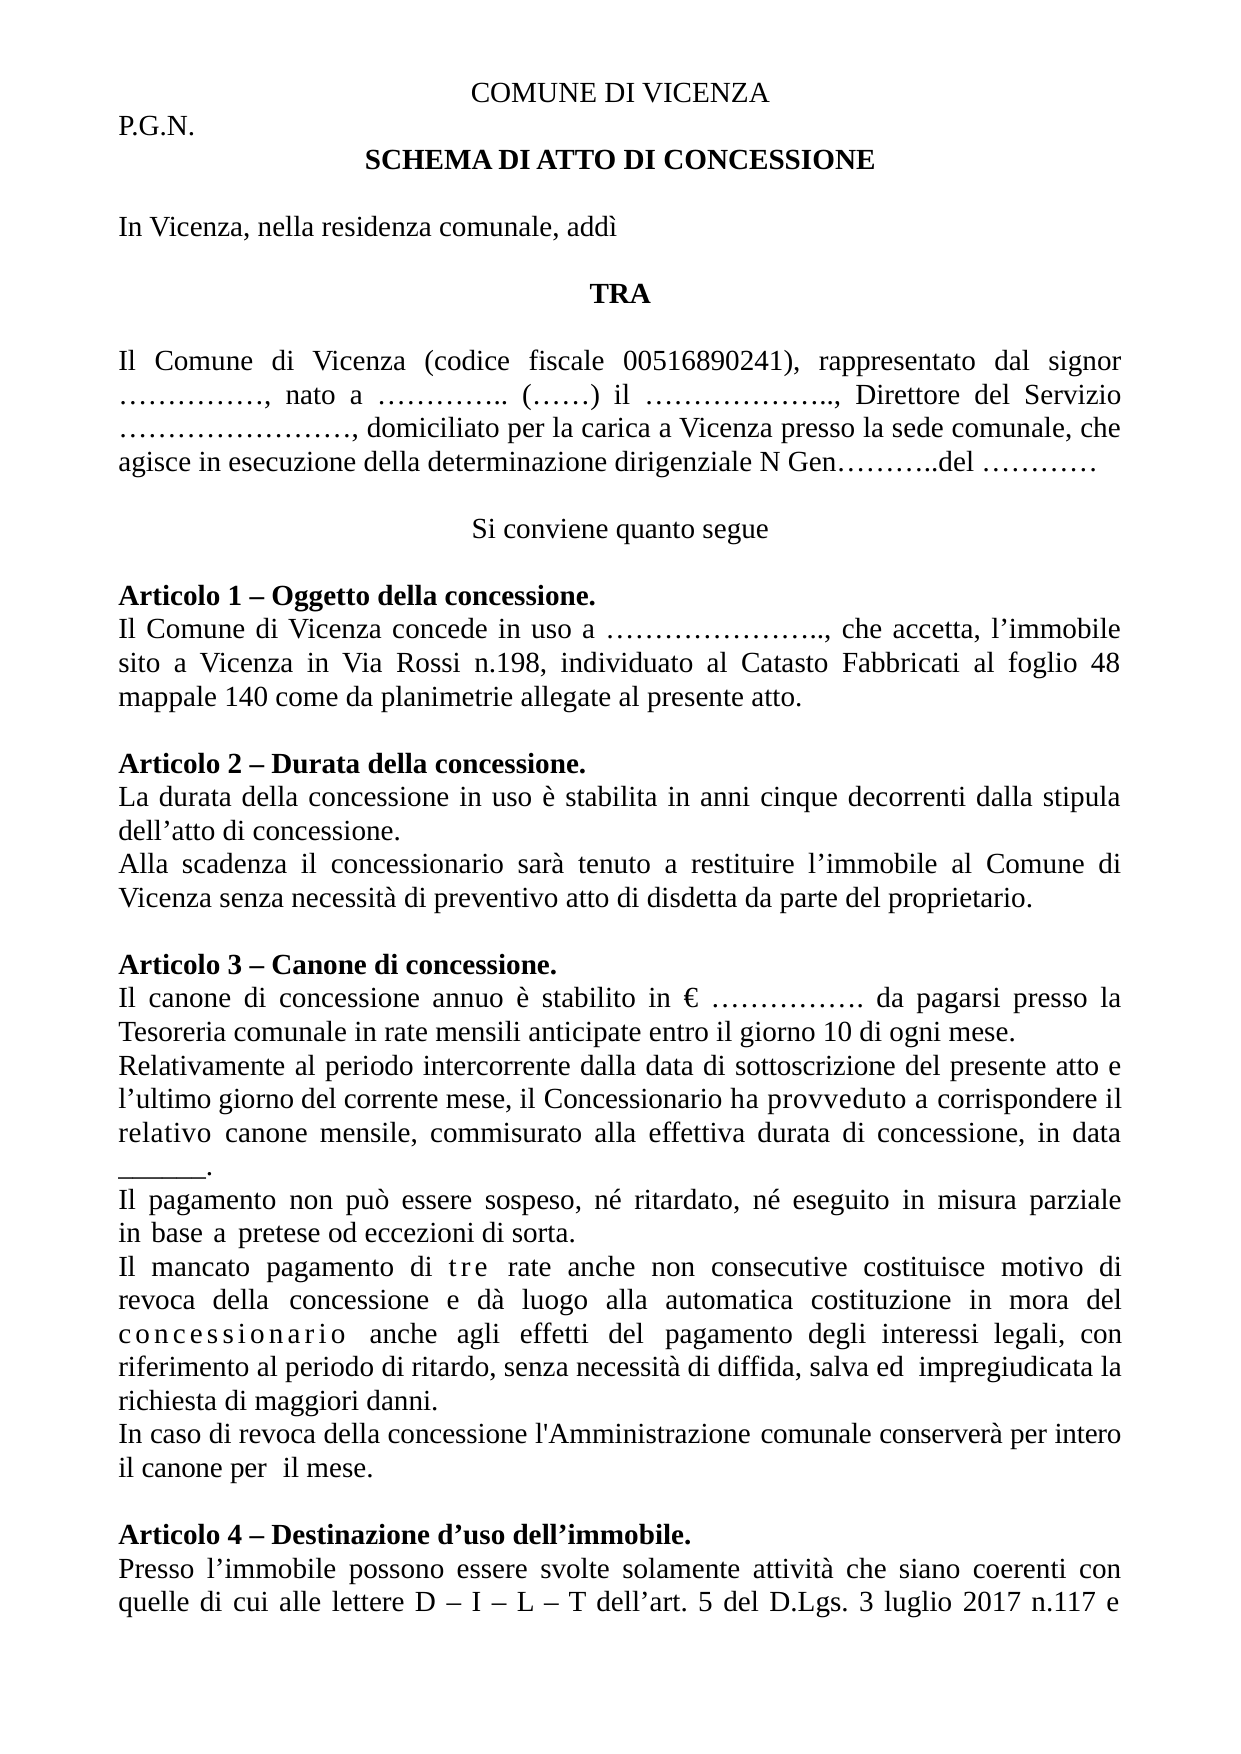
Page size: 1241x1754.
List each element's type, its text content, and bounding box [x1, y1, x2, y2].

text Il mancato pagamento di tre rate anche non consecutive costituisce motivo di revoca della concessione e dà luogo alla automatica costituzione in mora del concessionario anche agli effetti del pagamento degli interessi legali, con riferimento al periodo di ritardo, senza necessità di diffida, salva ed impregiudicata la richiesta di maggiori danni. [118, 1249, 1122, 1417]
text In Vicenza, nella residenza comunale, addì [118, 209, 1122, 243]
text Si conviene quanto segue [118, 511, 1122, 544]
text Articolo 2 – Durata della concessione. [118, 746, 1122, 779]
text COMUNE DI VICENZA [118, 75, 1122, 108]
text SCHEMA DI ATTO DI CONCESSIONE [118, 142, 1122, 176]
text TRA [118, 276, 1122, 310]
text Presso l’immobile possono essere svolte solamente attività che siano coerenti con quelle di cui alle lettere D – I – L – T dell’art. 5 del D.Lgs. 3 luglio 2017 n.117 e [118, 1551, 1122, 1618]
text Il Comune di Vicenza concede in uso a ………………….., che accetta, l’immobile sito a Vicenza in Via Rossi n.198, individuato al Catasto Fabbricati al foglio 48 mappale 140 come da planimetrie allegate al presente atto. [118, 612, 1122, 712]
text Il pagamento non può essere sospeso, né ritardato, né eseguito in misura parziale in base a pretese od eccezioni di sorta. [118, 1182, 1122, 1249]
text Articolo 4 – Destinazione d’uso dell’immobile. [118, 1517, 1122, 1551]
text Articolo 3 – Canone di concessione. [118, 947, 1122, 981]
text Il canone di concessione annuo è stabilito in € ……………. da pagarsi presso la Tesoreria comunale in rate mensili anticipate entro il giorno 10 di ogni mese. [118, 981, 1122, 1048]
text P.G.N. [118, 108, 1122, 142]
text Relativamente al periodo intercorrente dalla data di sottoscrizione del presente atto e l’ultimo giorno del corrente mese, il Concessionario ha provveduto a corrispondere il relativo canone mensile, commisurato alla effettiva durata di concessione, in data ______. [118, 1048, 1122, 1182]
text In caso di revoca della concessione l'Amministrazione comunale conserverà per intero il canone per il mese. [118, 1417, 1122, 1484]
text Articolo 1 – Oggetto della concessione. [118, 578, 1122, 612]
text La durata della concessione in uso è stabilita in anni cinque decorrenti dalla stipula dell’atto di concessione. [118, 779, 1122, 846]
text Alla scadenza il concessionario sarà tenuto a restituire l’immobile al Comune di Vicenza senza necessità di preventivo atto di disdetta da parte del proprietario. [118, 846, 1122, 913]
text Il Comune di Vicenza (codice fiscale 00516890241), rappresentato dal signor ……………, nato a ………….. (……) il ……………….., Direttore del Servizio ……………………, domiciliato per la carica a Vicenza presso la sede comunale, che agisce in esecuzione della determinazione dirigenziale N Gen………..del ………… [118, 343, 1122, 477]
